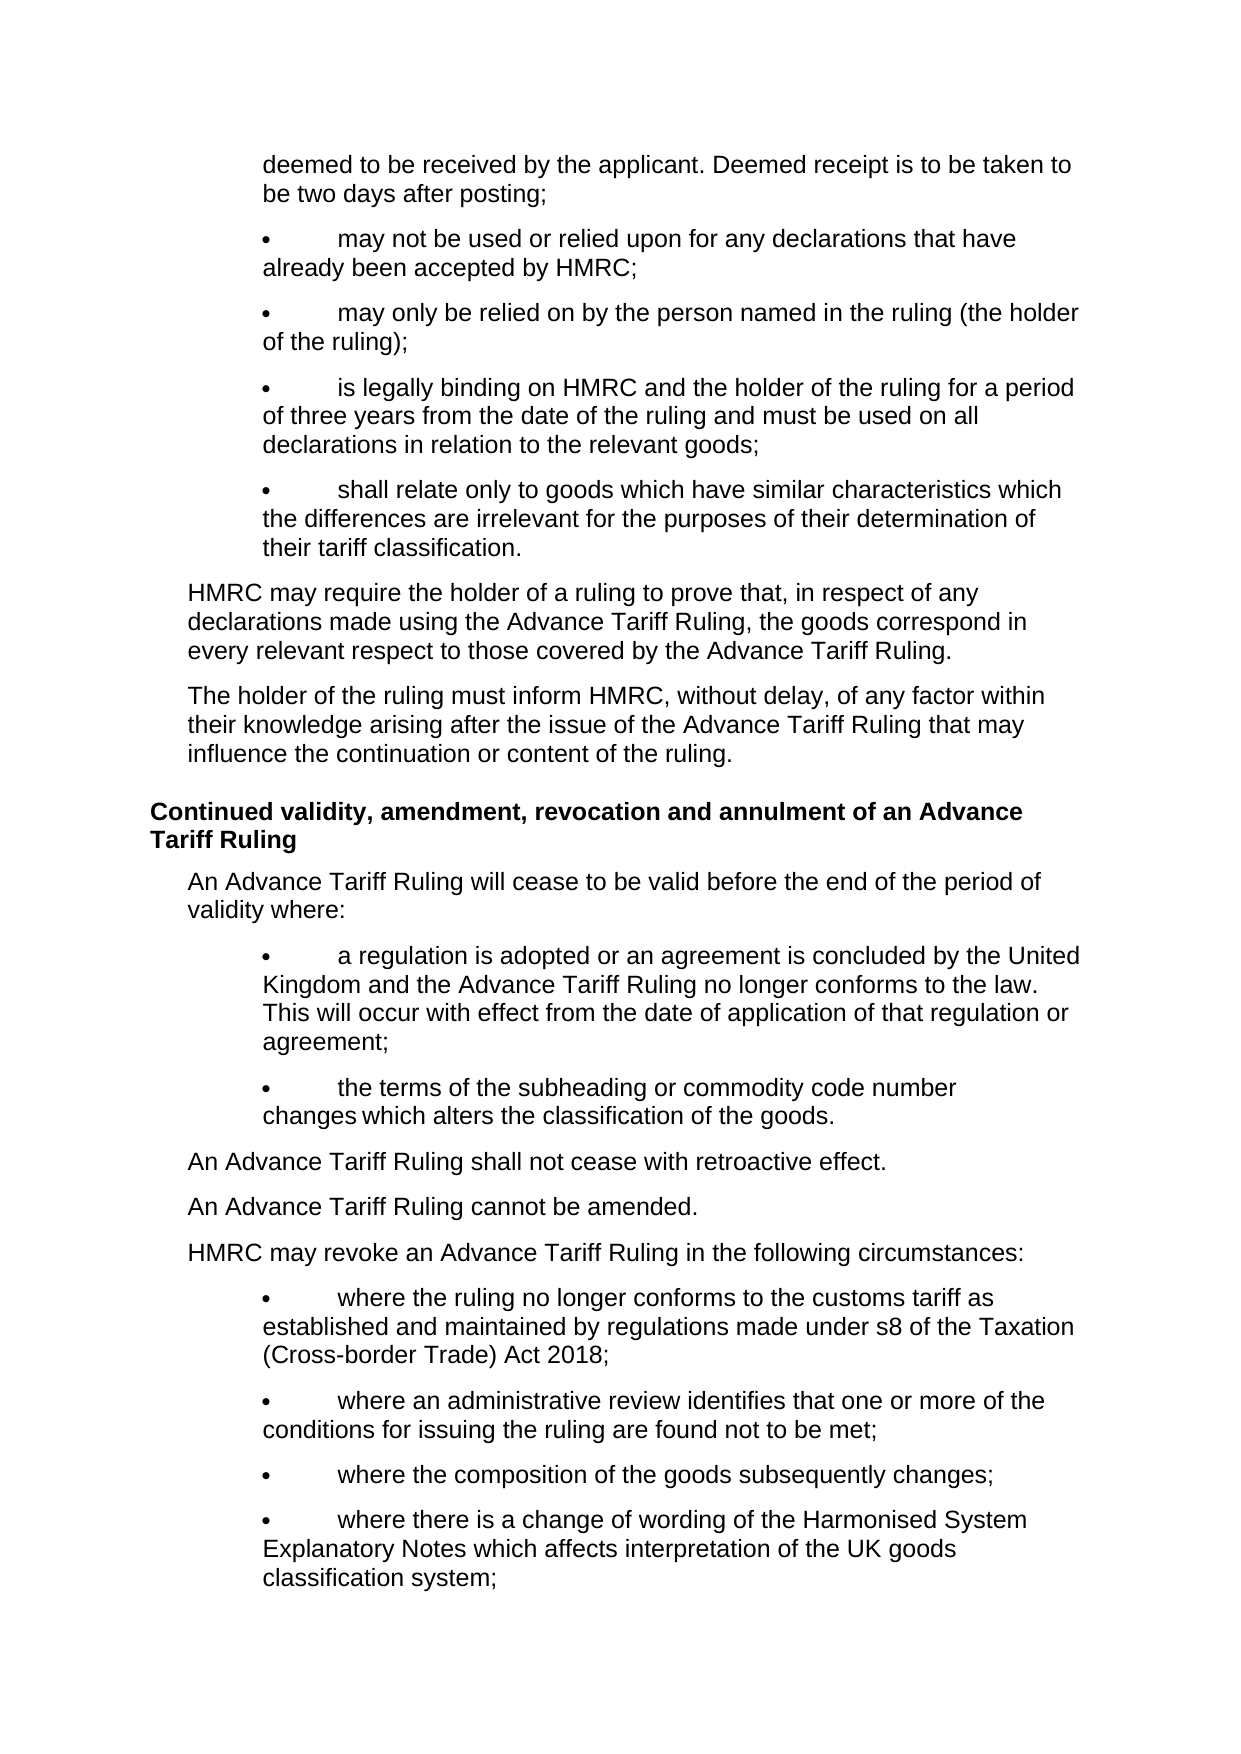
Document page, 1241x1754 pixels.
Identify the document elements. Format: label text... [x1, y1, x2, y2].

text HMRC may revoke an Advance Tariff Ruling in the following circumstances: [187, 1237, 1090, 1266]
list where the composition of the goods subsequently changes; [262, 1460, 1090, 1489]
list shall relate only to goods which have similar characteristics which the differences are irrelevant for the purposes of their determination of their tariff classification. [262, 475, 1090, 562]
text An Advance Tariff Ruling will cease to be valid before the end of the period of validity where: [187, 867, 1090, 924]
text HMRC may require the holder of a ruling to prove that, in respect of any declarations made using the Advance Tariff Ruling, the goods correspond in every relevant respect to those covered by the Advance Tariff Ruling. [187, 578, 1090, 664]
list where there is a change of wording of the Harmonised System Explanatory Notes which affects interpretation of the UK goods classification system; [262, 1505, 1090, 1592]
text An Advance Tariff Ruling shall not cease with retroactive effect. [187, 1147, 1090, 1175]
list may only be relied on by the person named in the ruling (the holder of the ruling); [262, 298, 1090, 356]
list the terms of the subheading or commodity code number changes which alters the classification of the goods. [262, 1072, 1090, 1130]
text An Advance Tariff Ruling cannot be amended. [187, 1192, 1090, 1221]
list where an administrative review identifies that one or more of the conditions for issuing the ruling are found not to be met; [262, 1386, 1090, 1443]
list may not be used or relied upon for any declarations that have already been accepted by HMRC; [262, 224, 1090, 282]
subtitle Continued validity, amendment, revocation and annulment of an Advance Tariff Ruling [150, 797, 1090, 854]
list where the ruling no longer conforms to the customs tariff as established and maintained by regulations made under s8 of the Taxation (Cross-border Trade) Act 2018; [262, 1283, 1090, 1369]
list is a relevant decision for the purposes of section 13A of the Finance Act 1994, and becomes valid on the day that the ruling is received or deemed to be received by the applicant. Deemed receipt is to be taken to be two days after posting; [262, 150, 1090, 207]
list is legally binding on HMRC and the holder of the ruling for a period of three years from the date of the ruling and must be used on all declarations in relation to the relevant goods; [262, 372, 1090, 459]
text The holder of the ruling must inform HMRC, without delay, of any factor within their knowledge arising after the issue of the Advance Tariff Ruling that may influence the continuation or content of the ruling. [187, 681, 1090, 767]
list a regulation is adopted or an agreement is concluded by the United Kingdom and the Advance Tariff Ruling no longer conforms to the law. This will occur with effect from the date of application of that regulation or agreement; [262, 941, 1090, 1056]
